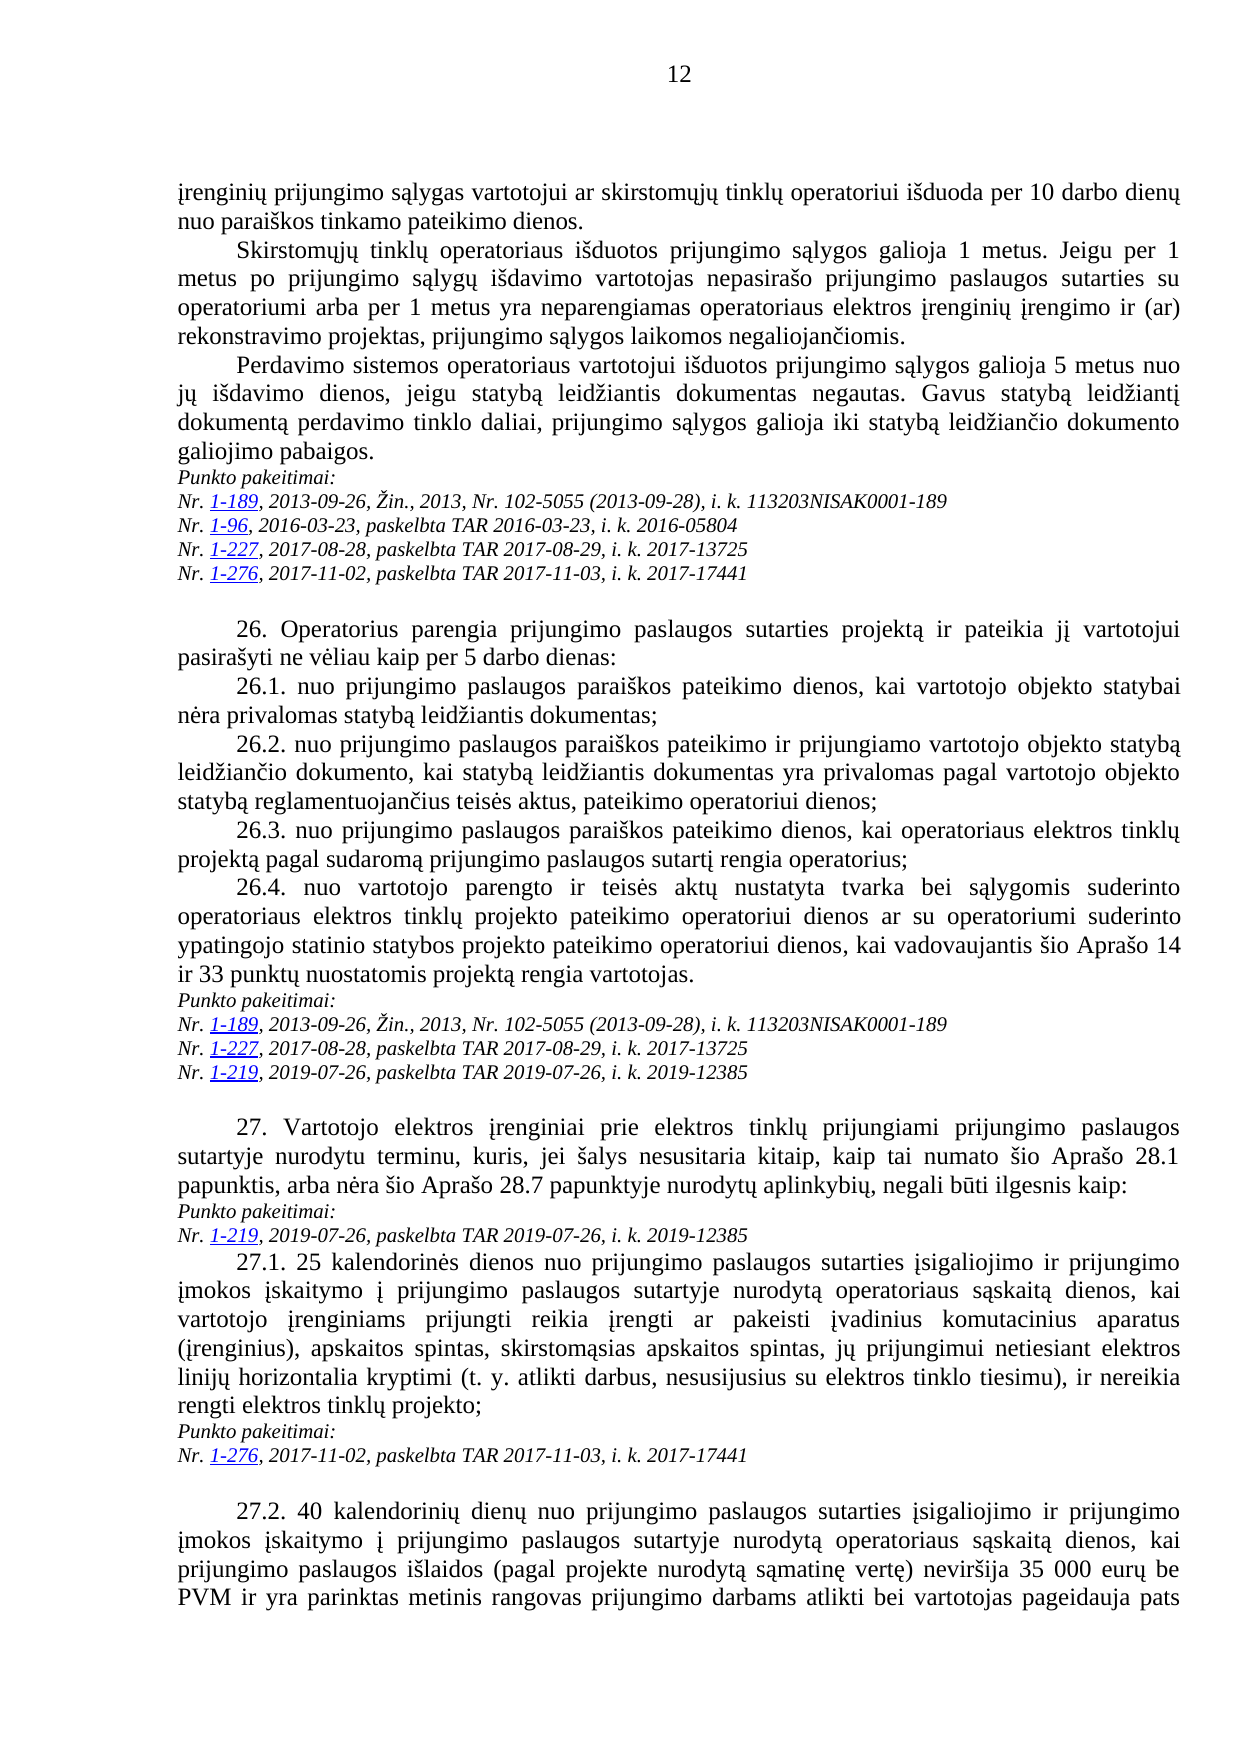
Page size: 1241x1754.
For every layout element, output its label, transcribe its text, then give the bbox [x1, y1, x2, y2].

text įrenginių prijungimo sąlygas vartotojui ar skirstomųjų tinklų operatoriui išduoda per 10 darbo dienų nuo paraiškos tinkamo pateikimo dienos. [177, 177, 1181, 235]
text 26.4. nuo vartotojo parengto ir teisės aktų nustatyta tvarka bei sąlygomis suderinto operatoriaus elektros tinklų projekto pateikimo operatoriui dienos ar su operatoriumi suderinto ypatingojo statinio statybos projekto pateikimo operatoriui dienos, kai vadovaujantis šio Aprašo 14 ir 33 punktų nuostatomis projektą rengia vartotojas. [177, 872, 1181, 987]
text 26.2. nuo prijungimo paslaugos paraiškos pateikimo ir prijungiamo vartotojo objekto statybą leidžiančio dokumento, kai statybą leidžiantis dokumentas yra privalomas pagal vartotojo objekto statybą reglamentuojančius teisės aktus, pateikimo operatoriui dienos; [177, 729, 1181, 815]
text Nr. 1-276, 2017-11-02, paskelbta TAR 2017-11-03, i. k. 2017-17441 [177, 561, 1181, 585]
text Nr. 1-276, 2017-11-02, paskelbta TAR 2017-11-03, i. k. 2017-17441 [177, 1443, 1181, 1467]
text Nr. 1-219, 2019-07-26, paskelbta TAR 2019-07-26, i. k. 2019-12385 [177, 1223, 1181, 1247]
text Punkto pakeitimai: [177, 987, 1181, 1012]
text 26.3. nuo prijungimo paslaugos paraiškos pateikimo dienos, kai operatoriaus elektros tinklų projektą pagal sudaromą prijungimo paslaugos sutartį rengia operatorius; [177, 815, 1181, 872]
text 27.1. 25 kalendorinės dienos nuo prijungimo paslaugos sutarties įsigaliojimo ir prijungimo įmokos įskaitymo į prijungimo paslaugos sutartyje nurodytą operatoriaus sąskaitą dienos, kai vartotojo įrenginiams prijungti reikia įrengti ar pakeisti įvadinius komutacinius aparatus (įrenginius), apskaitos spintas, skirstomąsias apskaitos spintas, jų prijungimui netiesiant elektros linijų horizontalia kryptimi (t. y. atlikti darbus, nesusijusius su elektros tinklo tiesimu), ir nereikia rengti elektros tinklų projekto; [177, 1247, 1181, 1419]
text Perdavimo sistemos operatoriaus vartotojui išduotos prijungimo sąlygos galioja 5 metus nuo jų išdavimo dienos, jeigu statybą leidžiantis dokumentas negautas. Gavus statybą leidžiantį dokumentą perdavimo tinklo daliai, prijungimo sąlygos galioja iki statybą leidžiančio dokumento galiojimo pabaigos. [177, 350, 1181, 465]
text Nr. 1-219, 2019-07-26, paskelbta TAR 2019-07-26, i. k. 2019-12385 [177, 1060, 1181, 1084]
text 27.2. 40 kalendorinių dienų nuo prijungimo paslaugos sutarties įsigaliojimo ir prijungimo įmokos įskaitymo į prijungimo paslaugos sutartyje nurodytą operatoriaus sąskaitą dienos, kai prijungimo paslaugos išlaidos (pagal projekte nurodytą sąmatinę vertę) neviršija 35 000 eurų be PVM ir yra parinktas metinis rangovas prijungimo darbams atlikti bei vartotojas pageidauja pats [177, 1496, 1181, 1611]
text Nr. 1-189, 2013-09-26, Žin., 2013, Nr. 102-5055 (2013-09-28), i. k. 113203NISAK0001-189 [177, 489, 1181, 513]
text Nr. 1-189, 2013-09-26, Žin., 2013, Nr. 102-5055 (2013-09-28), i. k. 113203NISAK0001-189 [177, 1012, 1181, 1036]
text Nr. 1-96, 2016-03-23, paskelbta TAR 2016-03-23, i. k. 2016-05804 [177, 513, 1181, 537]
text Skirstomųjų tinklų operatoriaus išduotos prijungimo sąlygos galioja 1 metus. Jeigu per 1 metus po prijungimo sąlygų išdavimo vartotojas nepasirašo prijungimo paslaugos sutarties su operatoriumi arba per 1 metus yra neparengiamas operatoriaus elektros įrenginių įrengimo ir (ar) rekonstravimo projektas, prijungimo sąlygos laikomos negaliojančiomis. [177, 235, 1181, 350]
text Punkto pakeitimai: [177, 1199, 1181, 1223]
text 27. Vartotojo elektros įrenginiai prie elektros tinklų prijungiami prijungimo paslaugos sutartyje nurodytu terminu, kuris, jei šalys nesusitaria kitaip, kaip tai numato šio Aprašo 28.1 papunktis, arba nėra šio Aprašo 28.7 papunktyje nurodytų aplinkybių, negali būti ilgesnis kaip: [177, 1112, 1181, 1199]
text 26.1. nuo prijungimo paslaugos paraiškos pateikimo dienos, kai vartotojo objekto statybai nėra privalomas statybą leidžiantis dokumentas; [177, 671, 1181, 729]
text 26. Operatorius parengia prijungimo paslaugos sutarties projektą ir pateikia jį vartotojui pasirašyti ne vėliau kaip per 5 darbo dienas: [177, 614, 1181, 671]
text Punkto pakeitimai: [177, 465, 1181, 489]
text Nr. 1-227, 2017-08-28, paskelbta TAR 2017-08-29, i. k. 2017-13725 [177, 537, 1181, 561]
text Nr. 1-227, 2017-08-28, paskelbta TAR 2017-08-29, i. k. 2017-13725 [177, 1036, 1181, 1060]
text Punkto pakeitimai: [177, 1419, 1181, 1443]
